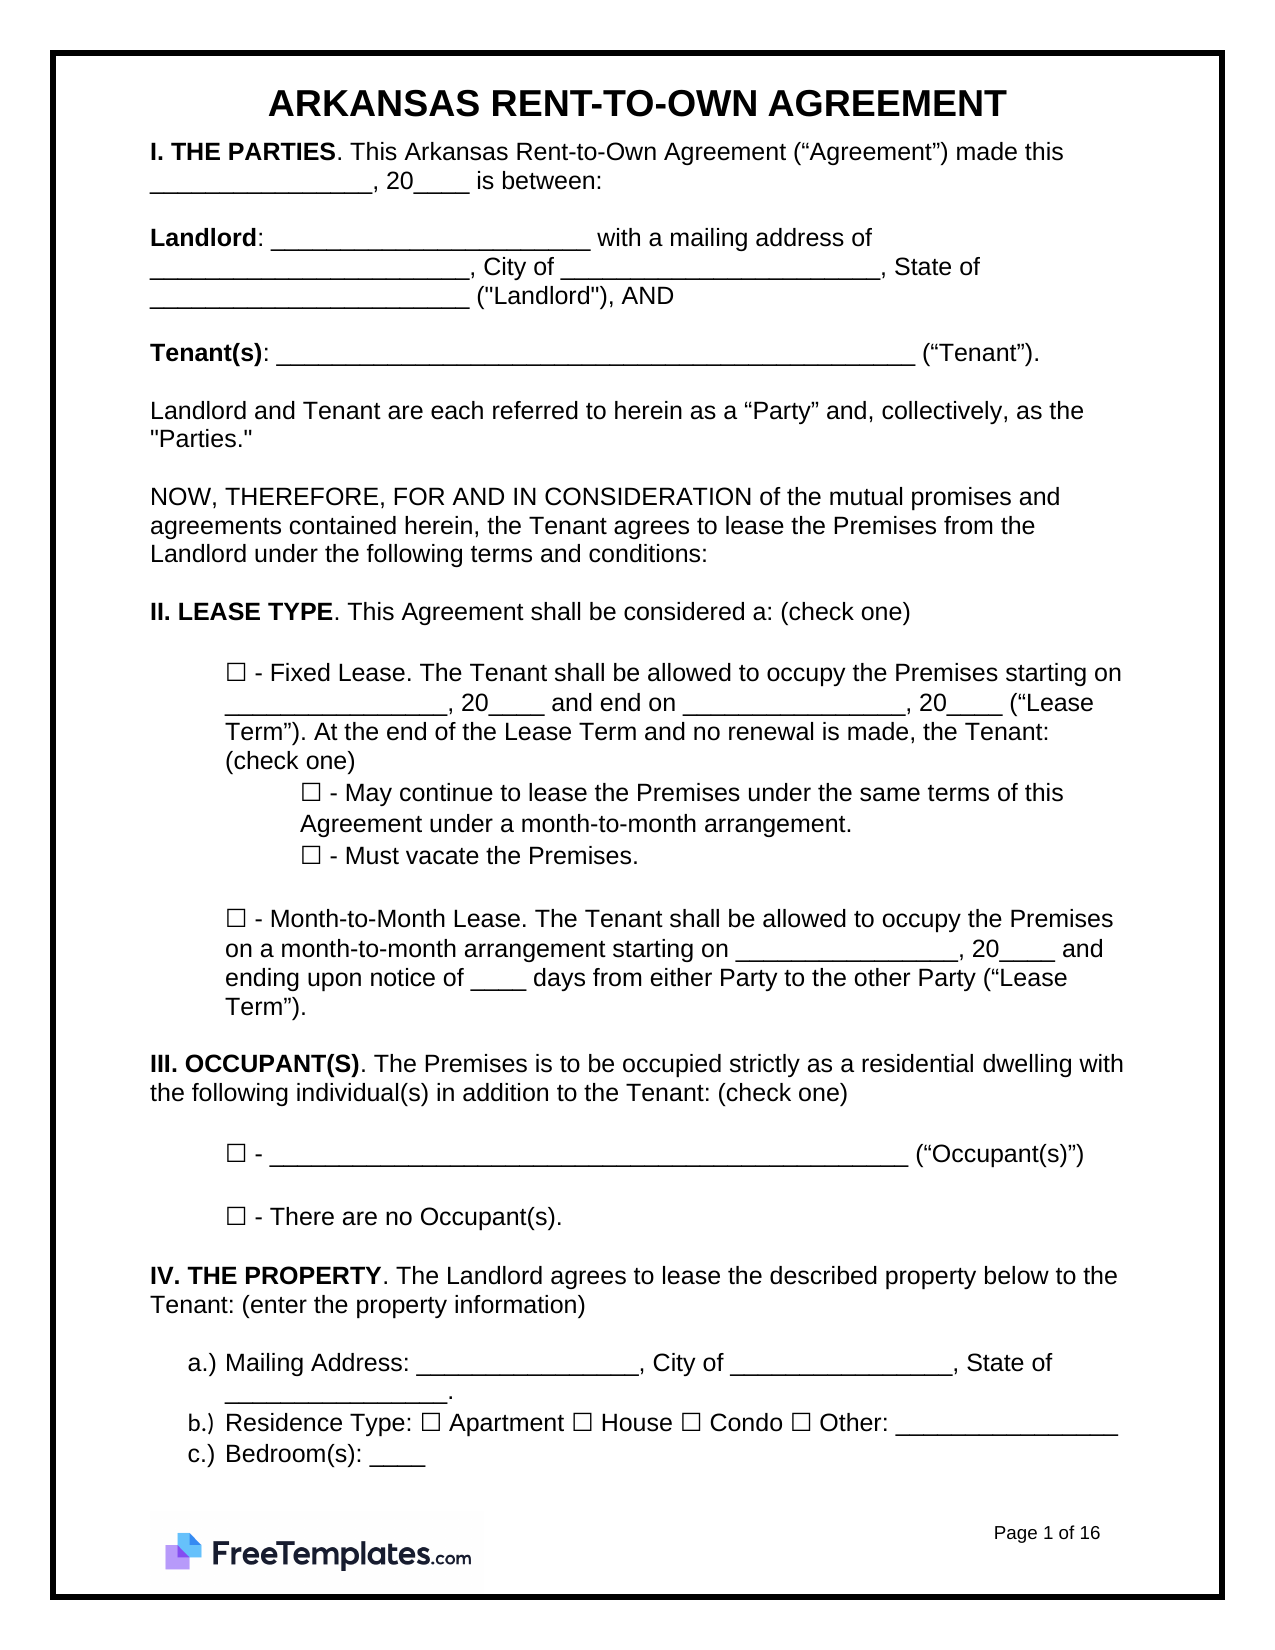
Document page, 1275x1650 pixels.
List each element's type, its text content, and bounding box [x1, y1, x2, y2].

list Mailing Address: ________________, City of ________________, State of ________________. [187, 1347, 1125, 1405]
text ☐ - Must vacate the Premises. [300, 837, 1125, 872]
text ☐ - ______________________________________________ (“Occupant(s)”) [225, 1136, 1125, 1170]
text I. THE PARTIES. This Arkansas Rent-to-Own Agreement (“Agreement”) made this ________________, 20____ is between: [150, 137, 1125, 194]
text ☐ - May continue to lease the Premises under the same terms of this Agreement under a month-to-month arrangement. [300, 775, 1125, 837]
text NOW, THEREFORE, FOR AND IN CONSIDERATION of the mutual promises and agreements contained herein, the Tenant agrees to lease the Premises from the Landlord under the following terms and conditions: [150, 482, 1125, 568]
text Landlord and Tenant are each referred to herein as a “Party” and, collectively, as the "Parties." [150, 396, 1125, 453]
text IV. THE PROPERTY. The Landlord agrees to lease the described property below to the Tenant: (enter the property information) [150, 1261, 1125, 1319]
text III. OCCUPANT(S). The Premises is to be occupied strictly as a residential dwelling with the following individual(s) in addition to the Tenant: (check one) [150, 1049, 1125, 1107]
text ☐ - Fixed Lease. The Tenant shall be allowed to occupy the Premises starting on ________________, 20____ and end on ________________, 20____ (“Lease Term”). At the end of the Lease Term and no renewal is made, the Tenant: (check one) [225, 654, 1125, 775]
text Tenant(s): ______________________________________________ (“Tenant”). [150, 338, 1125, 367]
list Residence Type: ☐ Apartment ☐ House ☐ Condo ☐ Other: ________________ [187, 1405, 1125, 1439]
text Landlord: _______________________ with a mailing address of _______________________, City of _______________________, State of _______________________ ("Landlord"), AND [150, 223, 1125, 309]
subtitle ARKANSAS RENT-TO-OWN AGREEMENT [150, 81, 1125, 124]
text ☐ - Month-to-Month Lease. The Tenant shall be allowed to occupy the Premises on a month-to-month arrangement starting on ________________, 20____ and ending upon notice of ____ days from either Party to the other Party (“Lease Term”). [225, 900, 1125, 1021]
text II. LEASE TYPE. This Agreement shall be considered a: (check one) [150, 597, 1125, 626]
list Bedroom(s): ____ [187, 1439, 1125, 1468]
text ☐ - There are no Occupant(s). [225, 1198, 1125, 1232]
